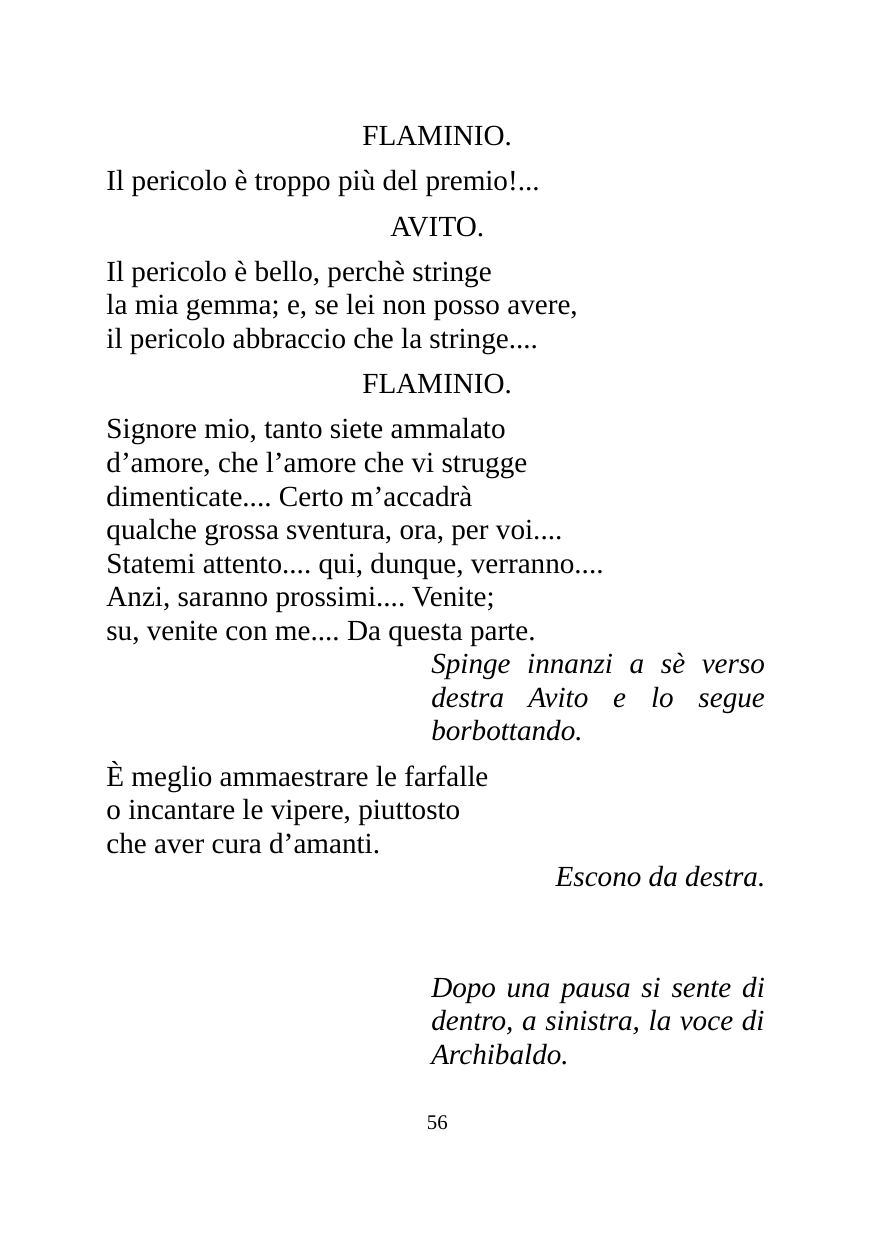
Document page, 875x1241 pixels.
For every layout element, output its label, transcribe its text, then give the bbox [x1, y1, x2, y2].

text AVITO. [106, 209, 768, 242]
text Signore mio, tanto siete ammalato d’amore, che l’amore che vi strugge dimenticate.... Certo m’accadrà qualche grossa sventura, ora, per voi.... Statemi attento.... qui, dunque, verranno.... Anzi, saranno prossimi.... Venite; su, venite con me.... Da questa parte. [106, 412, 768, 646]
text È meglio ammaestrare le farfalle o incantare le vipere, piuttosto che aver cura d’amanti. [106, 759, 768, 859]
text Spinge innanzi a sè verso destra Avito e lo segue borbottando. [431, 646, 768, 747]
text Dopo una pausa si sente di dentro, a sinistra, la voce di Archibaldo. [431, 970, 768, 1070]
text FLAMINIO. [106, 366, 768, 400]
text Il pericolo è bello, perchè stringe la mia gemma; e, se lei non posso avere, il pericolo abbraccio che la stringe.... [106, 254, 768, 354]
text FLAMINIO. [106, 118, 768, 152]
text Il pericolo è troppo più del premio!... [106, 163, 768, 197]
text Escono da destra. [431, 859, 768, 893]
